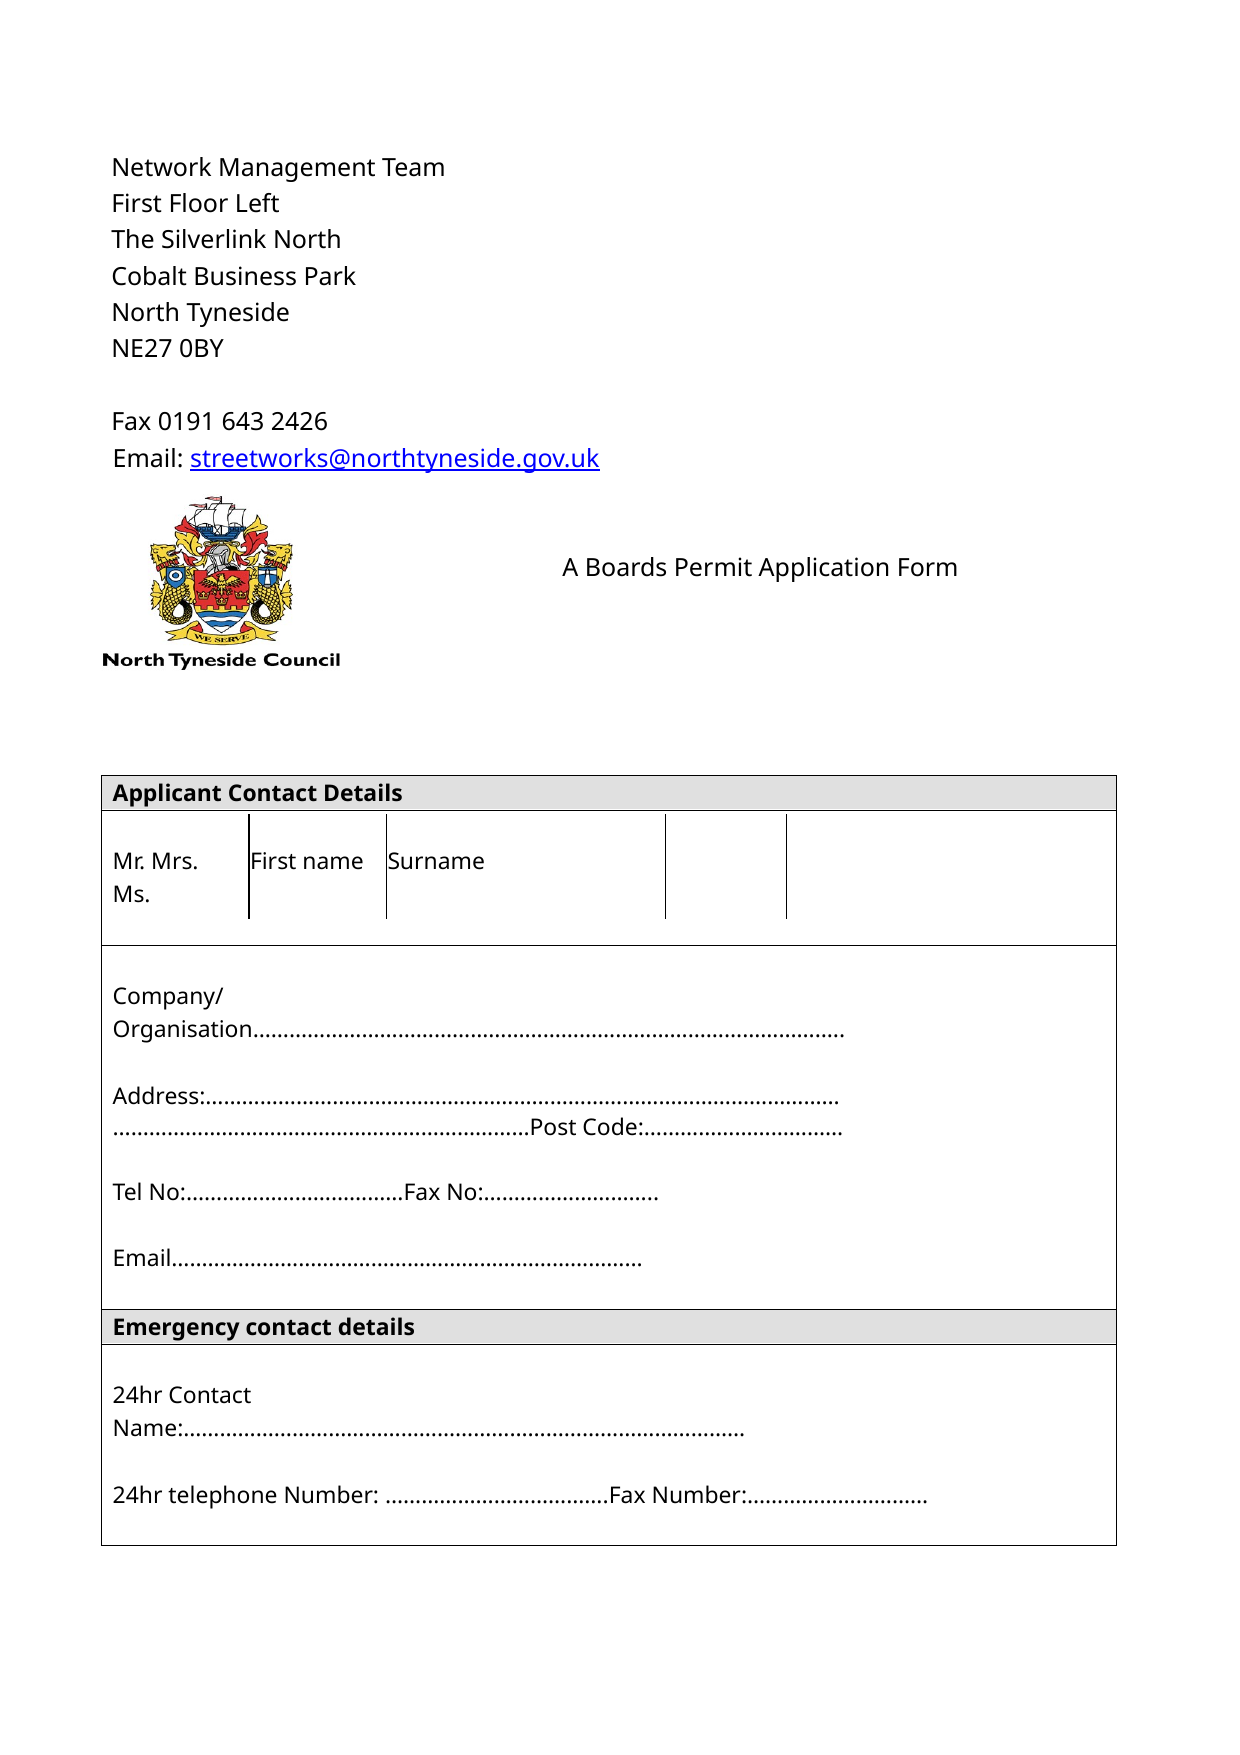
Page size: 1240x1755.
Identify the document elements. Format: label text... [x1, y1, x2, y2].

table_cell Mr. Mrs. First name Surname Ms. [102, 811, 1116, 944]
text First Floor Left [111, 186, 1124, 220]
table_cell Emergency contact details [102, 1310, 1116, 1343]
text North Tyneside [111, 295, 1124, 329]
text A Boards Permit Application Form [342, 549, 1124, 583]
table_cell Company/ Organisation…………………………………………………………………………………….. Address:…………………………………………………………………………………………… ……………………………………………………………Post Code:…………………………… Tel No:………………………………Fax No:……………………….. Email…………………………………………………………………… [102, 946, 1116, 1309]
table_cell 24hr Contact Name:………………………………………………………………………………… 24hr telephone Number: ……………………………….Fax Number:………………………… [102, 1345, 1116, 1545]
text Network Management Team [111, 149, 1124, 183]
text Fax 0191 643 2426 [111, 404, 1124, 438]
text NE27 0BY [111, 331, 1124, 365]
text Cobalt Business Park [111, 258, 1124, 292]
table_header Applicant Contact Details [102, 776, 1116, 809]
text The Silverlink North [111, 222, 1124, 256]
text Email: streetworks@northtyneside.gov.uk [112, 440, 1124, 474]
